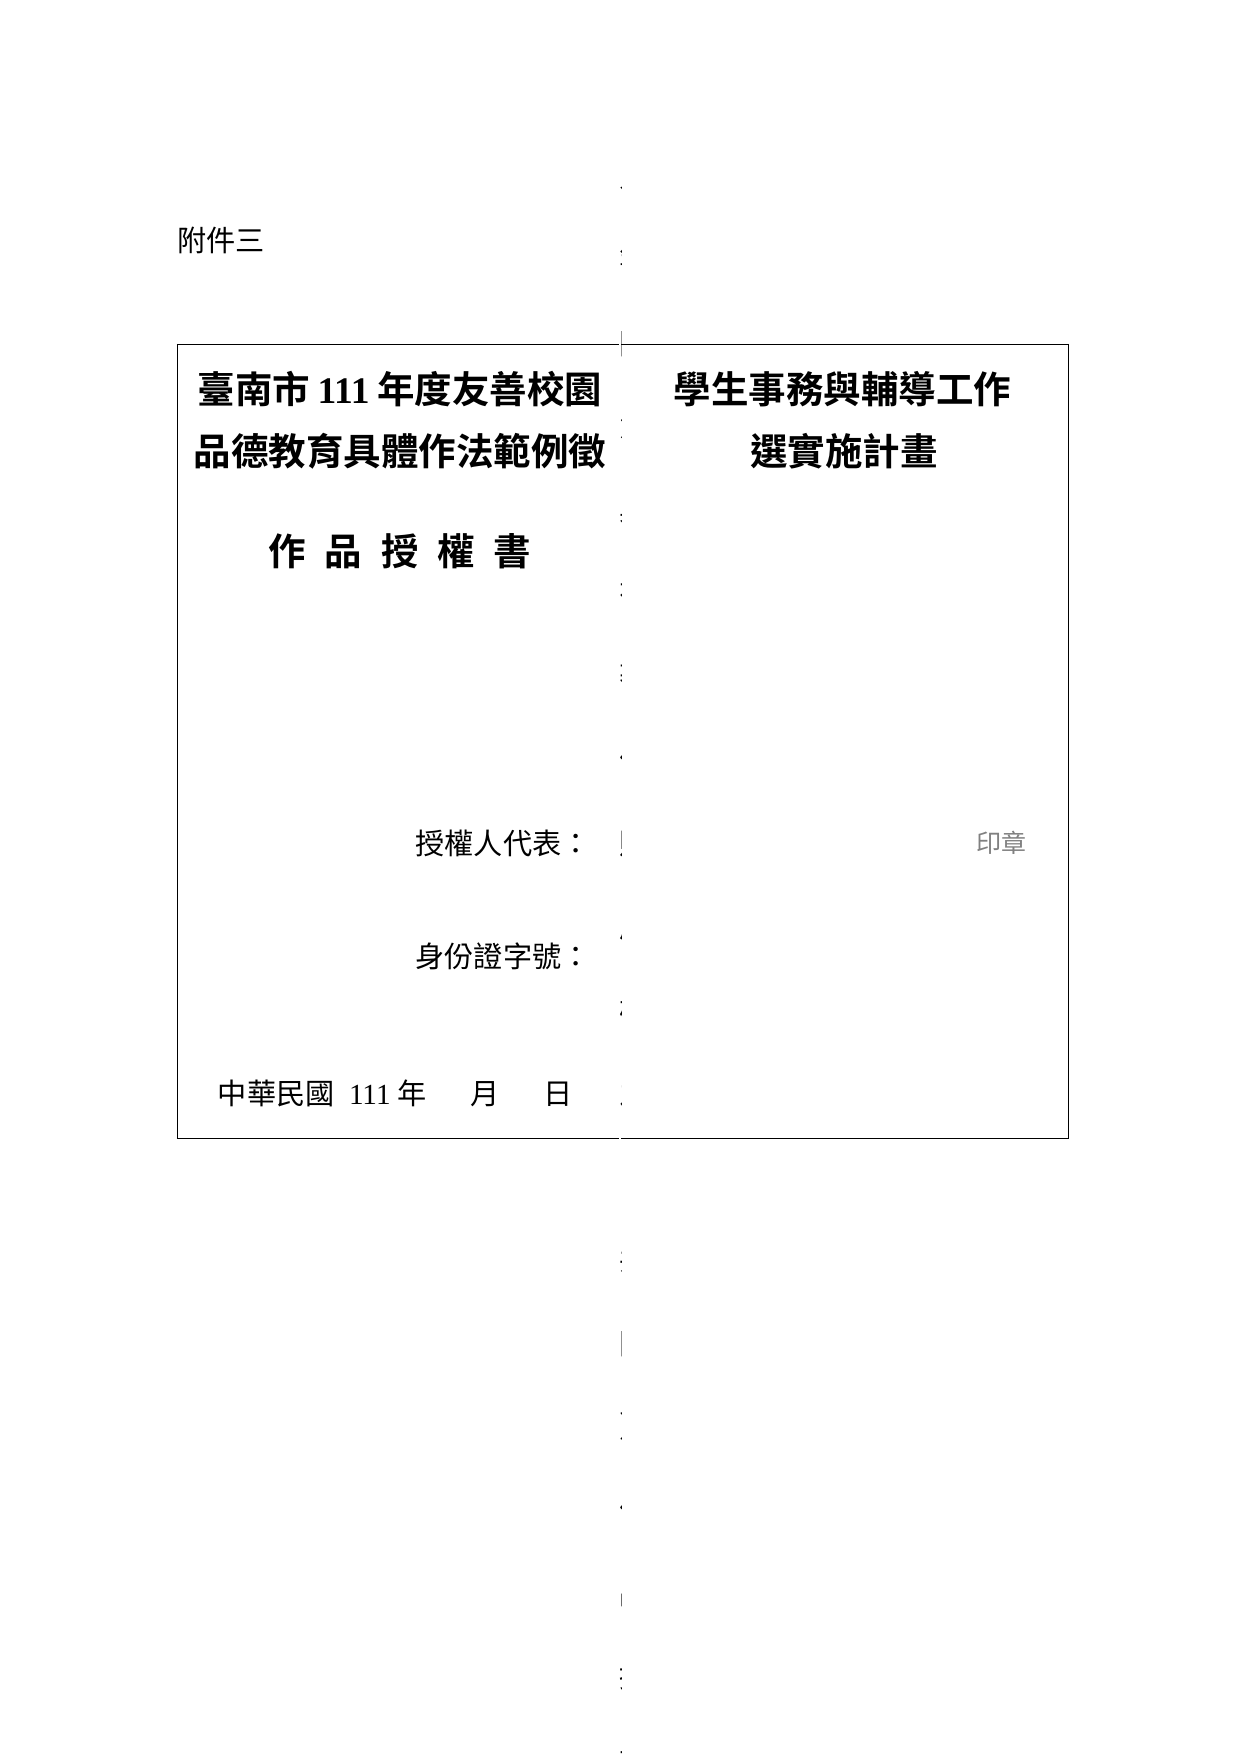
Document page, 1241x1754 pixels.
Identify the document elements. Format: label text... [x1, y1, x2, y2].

table_cell [178, 888, 360, 1000]
table_cell 授權人代表： [621, 775, 646, 888]
table_cell [178, 775, 360, 888]
text [621, 197, 1063, 259]
table_cell 身份證字號： [360, 888, 619, 1000]
table_header 臺南市111年度友善校園學生事務與輔導工作 品德教育具體作法範例徵選實施計畫 作 品 授 權 書 [178, 0, 1068, 1754]
table_cell [646, 888, 1068, 1000]
table_cell 身份證字號： [621, 888, 646, 1000]
text 附件三 [177, 197, 619, 259]
table_cell 中華民國 111 年 月 日 [621, 1000, 1068, 1138]
table_cell 授權人代表： [360, 775, 619, 888]
table_cell 中華民國 111 年 月 日 [178, 1000, 619, 1138]
table_cell 印章 [646, 775, 1068, 888]
